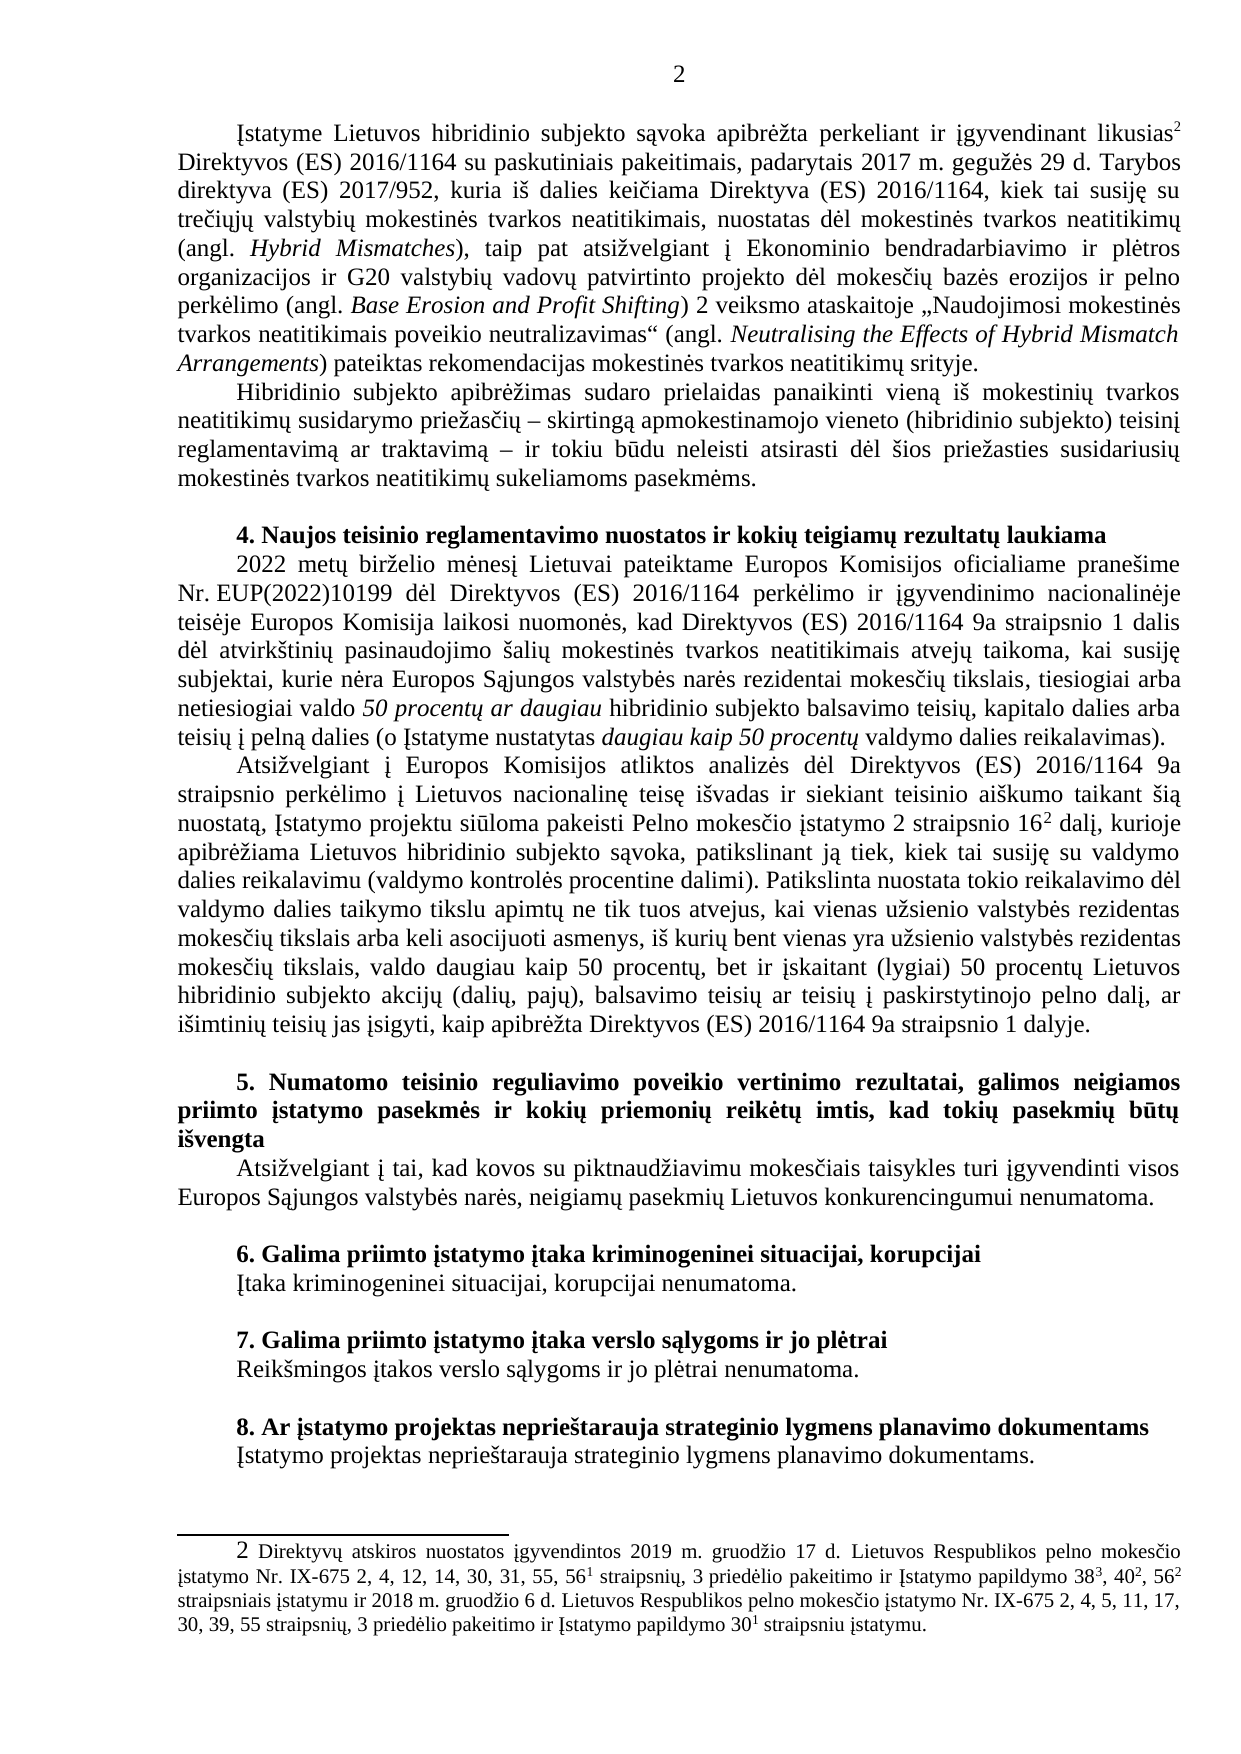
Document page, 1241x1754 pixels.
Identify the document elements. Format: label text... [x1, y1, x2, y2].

text Direktyvų atskiros nuostatos įgyvendintos 2019 m. gruodžio 17 d. Lietuvos Respublikos pelno mokesčio įstatymo Nr. IX-675 2, 4, 12, 14, 30, 31, 55, 561 straipsnių, 3 priedėlio pakeitimo ir Įstatymo papildymo 383, 402, 562 straipsniais įstatymu ir 2018 m. gruodžio 6 d. Lietuvos Respublikos pelno mokesčio įstatymo Nr. IX-675 2, 4, 5, 11, 17, 30, 39, 55 straipsnių, 3 priedėlio pakeitimo ir Įstatymo papildymo 301 straipsniu įstatymu. [177, 1535, 1181, 1636]
text Atsižvelgiant į tai, kad kovos su piktnaudžiavimu mokesčiais taisykles turi įgyvendinti visos Europos Sąjungos valstybės narės, neigiamų pasekmių Lietuvos konkurencingumui nenumatoma. [177, 1153, 1181, 1211]
text 8. Ar įstatymo projektas neprieštarauja strateginio lygmens planavimo dokumentams [177, 1412, 1181, 1441]
text Reikšmingos įtakos verslo sąlygoms ir jo plėtrai nenumatoma. [177, 1354, 1181, 1383]
text Atsižvelgiant į Europos Komisijos atliktos analizės dėl Direktyvos (ES) 2016/1164 9a straipsnio perkėlimo į Lietuvos nacionalinę teisę išvadas ir siekiant teisinio aiškumo taikant šią nuostatą, Įstatymo projektu siūloma pakeisti Pelno mokesčio įstatymo 2 straipsnio 162 dalį, kurioje apibrėžiama Lietuvos hibridinio subjekto sąvoka, patikslinant ją tiek, kiek tai susiję su valdymo dalies reikalavimu (valdymo kontrolės procentine dalimi). Patikslinta nuostata tokio reikalavimo dėl valdymo dalies taikymo tikslu apimtų ne tik tuos atvejus, kai vienas užsienio valstybės rezidentas mokesčių tikslais arba keli asocijuoti asmenys, iš kurių bent vienas yra užsienio valstybės rezidentas mokesčių tikslais, valdo daugiau kaip 50 procentų, bet ir įskaitant (lygiai) 50 procentų Lietuvos hibridinio subjekto akcijų (dalių, pajų), balsavimo teisių ar teisių į paskirstytinojo pelno dalį, ar išimtinių teisių jas įsigyti, kaip apibrėžta Direktyvos (ES) 2016/1164 9a straipsnio 1 dalyje. [177, 751, 1181, 1038]
text 4. Naujos teisinio reglamentavimo nuostatos ir kokių teigiamų rezultatų laukiama [177, 521, 1181, 549]
text 7. Galima priimto įstatymo įtaka verslo sąlygoms ir jo plėtrai [177, 1326, 1181, 1354]
text 2022 metų birželio mėnesį Lietuvai pateiktame Europos Komisijos oficialiame pranešime Nr. EUP(2022)10199 dėl Direktyvos (ES) 2016/1164 perkėlimo ir įgyvendinimo nacionalinėje teisėje Europos Komisija laikosi nuomonės, kad Direktyvos (ES) 2016/1164 9a straipsnio 1 dalis dėl atvirkštinių pasinaudojimo šalių mokestinės tvarkos neatitikimais atvejų taikoma, kai susiję subjektai, kurie nėra Europos Sąjungos valstybės narės rezidentai mokesčių tikslais, tiesiogiai arba netiesiogiai valdo 50 procentų ar daugiau hibridinio subjekto balsavimo teisių, kapitalo dalies arba teisių į pelną dalies (o Įstatyme nustatytas daugiau kaip 50 procentų valdymo dalies reikalavimas). [177, 549, 1181, 751]
text Įstatymo projektas neprieštarauja strateginio lygmens planavimo dokumentams. [177, 1441, 1181, 1469]
text Hibridinio subjekto apibrėžimas sudaro prielaidas panaikinti vieną iš mokestinių tvarkos neatitikimų susidarymo priežasčių – skirtingą apmokestinamojo vieneto (hibridinio subjekto) teisinį reglamentavimą ar traktavimą – ir tokiu būdu neleisti atsirasti dėl šios priežasties susidariusių mokestinės tvarkos neatitikimų sukeliamoms pasekmėms. [177, 377, 1181, 492]
text Įtaka kriminogeninei situacijai, korupcijai nenumatoma. [177, 1268, 1181, 1297]
text 5. Numatomo teisinio reguliavimo poveikio vertinimo rezultatai, galimos neigiamos priimto įstatymo pasekmės ir kokių priemonių reikėtų imtis, kad tokių pasekmių būtų išvengta [177, 1067, 1181, 1153]
text Įstatyme Lietuvos hibridinio subjekto sąvoka apibrėžta perkeliant ir įgyvendinant likusias Direktyvos (ES) 2016/1164 su paskutiniais pakeitimais, padarytais 2017 m. gegužės 29 d. Tarybos direktyva (ES) 2017/952, kuria iš dalies keičiama Direktyva (ES) 2016/1164, kiek tai susiję su trečiųjų valstybių mokestinės tvarkos neatitikimais, nuostatas dėl mokestinės tvarkos neatitikimų (angl. Hybrid Mismatches), taip pat atsižvelgiant į Ekonominio bendradarbiavimo ir plėtros organizacijos ir G20 valstybių vadovų patvirtinto projekto dėl mokesčių bazės erozijos ir pelno perkėlimo (angl. Base Erosion and Profit Shifting) 2 veiksmo ataskaitoje „Naudojimosi mokestinės tvarkos neatitikimais poveikio neutralizavimas“ (angl. Neutralising the Effects of Hybrid Mismatch Arrangements) pateiktas rekomendacijas mokestinės tvarkos neatitikimų srityje. [177, 118, 1181, 377]
text 6. Galima priimto įstatymo įtaka kriminogeninei situacijai, korupcijai [177, 1239, 1181, 1268]
